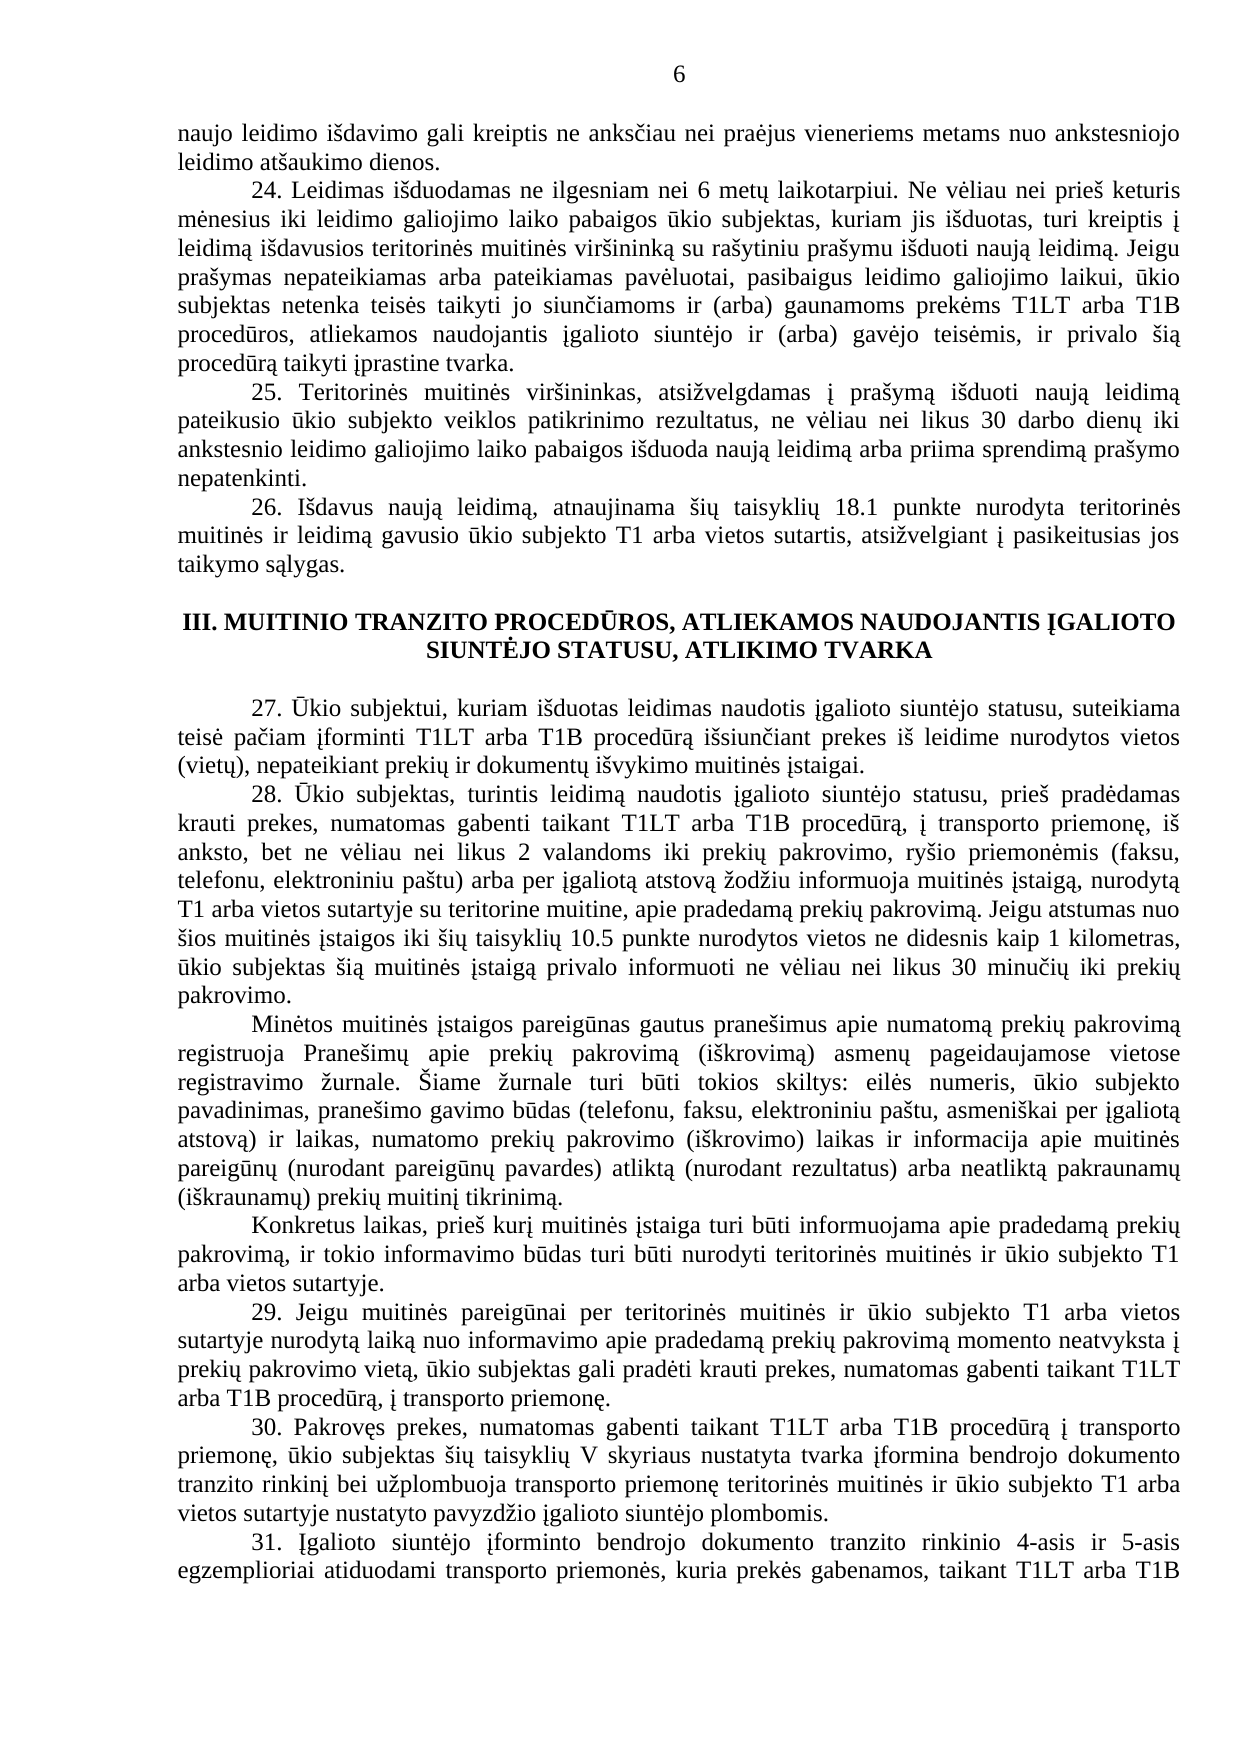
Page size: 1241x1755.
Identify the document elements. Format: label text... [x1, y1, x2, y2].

text III. MUITINIO TRANZITO PROCEDŪROS, ATLIEKAMOS NAUDOJANTIS ĮGALIOTO SIUNTĖJO STATUSU, ATLIKIMO TVARKA [177, 607, 1181, 664]
text 24. Leidimas išduodamas ne ilgesniam nei 6 metų laikotarpiui. Ne vėliau nei prieš keturis mėnesius iki leidimo galiojimo laiko pabaigos ūkio subjektas, kuriam jis išduotas, turi kreiptis į leidimą išdavusios teritorinės muitinės viršininką su rašytiniu prašymu išduoti naują leidimą. Jeigu prašymas nepateikiamas arba pateikiamas pavėluotai, pasibaigus leidimo galiojimo laikui, ūkio subjektas netenka teisės taikyti jo siunčiamoms ir (arba) gaunamoms prekėms T1LT arba T1B procedūros, atliekamos naudojantis įgalioto siuntėjo ir (arba) gavėjo teisėmis, ir privalo šią procedūrą taikyti įprastine tvarka. [177, 176, 1181, 377]
text naujo leidimo išdavimo gali kreiptis ne anksčiau nei praėjus vieneriems metams nuo ankstesniojo leidimo atšaukimo dienos. [177, 118, 1181, 176]
text 29. Jeigu muitinės pareigūnai per teritorinės muitinės ir ūkio subjekto T1 arba vietos sutartyje nurodytą laiką nuo informavimo apie pradedamą prekių pakrovimą momento neatvyksta į prekių pakrovimo vietą, ūkio subjektas gali pradėti krauti prekes, numatomas gabenti taikant T1LT arba T1B procedūrą, į transporto priemonę. [177, 1297, 1181, 1412]
text 30. Pakrovęs prekes, numatomas gabenti taikant T1LT arba T1B procedūrą į transporto priemonę, ūkio subjektas šių taisyklių V skyriaus nustatyta tvarka įformina bendrojo dokumento tranzito rinkinį bei užplombuoja transporto priemonę teritorinės muitinės ir ūkio subjekto T1 arba vietos sutartyje nustatyto pavyzdžio įgalioto siuntėjo plombomis. [177, 1412, 1181, 1527]
text Konkretus laikas, prieš kurį muitinės įstaiga turi būti informuojama apie pradedamą prekių pakrovimą, ir tokio informavimo būdas turi būti nurodyti teritorinės muitinės ir ūkio subjekto T1 arba vietos sutartyje. [177, 1211, 1181, 1297]
text Minėtos muitinės įstaigos pareigūnas gautus pranešimus apie numatomą prekių pakrovimą registruoja Pranešimų apie prekių pakrovimą (iškrovimą) asmenų pageidaujamose vietose registravimo žurnale. Šiame žurnale turi būti tokios skiltys: eilės numeris, ūkio subjekto pavadinimas, pranešimo gavimo būdas (telefonu, faksu, elektroniniu paštu, asmeniškai per įgaliotą atstovą) ir laikas, numatomo prekių pakrovimo (iškrovimo) laikas ir informacija apie muitinės pareigūnų (nurodant pareigūnų pavardes) atliktą (nurodant rezultatus) arba neatliktą pakraunamų (iškraunamų) prekių muitinį tikrinimą. [177, 1009, 1181, 1211]
text 26. Išdavus naują leidimą, atnaujinama šių taisyklių 18.1 punkte nurodyta teritorinės muitinės ir leidimą gavusio ūkio subjekto T1 arba vietos sutartis, atsižvelgiant į pasikeitusias jos taikymo sąlygas. [177, 492, 1181, 578]
text 31. Įgalioto siuntėjo įforminto bendrojo dokumento tranzito rinkinio 4-asis ir 5-asis egzemplioriai atiduodami transporto priemonės, kuria prekės gabenamos, taikant T1LT arba T1B [177, 1527, 1181, 1584]
text 25. Teritorinės muitinės viršininkas, atsižvelgdamas į prašymą išduoti naują leidimą pateikusio ūkio subjekto veiklos patikrinimo rezultatus, ne vėliau nei likus 30 darbo dienų iki ankstesnio leidimo galiojimo laiko pabaigos išduoda naują leidimą arba priima sprendimą prašymo nepatenkinti. [177, 377, 1181, 492]
text 27. Ūkio subjektui, kuriam išduotas leidimas naudotis įgalioto siuntėjo statusu, suteikiama teisė pačiam įforminti T1LT arba T1B procedūrą išsiunčiant prekes iš leidime nurodytos vietos (vietų), nepateikiant prekių ir dokumentų išvykimo muitinės įstaigai. [177, 693, 1181, 779]
text 28. Ūkio subjektas, turintis leidimą naudotis įgalioto siuntėjo statusu, prieš pradėdamas krauti prekes, numatomas gabenti taikant T1LT arba T1B procedūrą, į transporto priemonę, iš anksto, bet ne vėliau nei likus 2 valandoms iki prekių pakrovimo, ryšio priemonėmis (faksu, telefonu, elektroniniu paštu) arba per įgaliotą atstovą žodžiu informuoja muitinės įstaigą, nurodytą T1 arba vietos sutartyje su teritorine muitine, apie pradedamą prekių pakrovimą. Jeigu atstumas nuo šios muitinės įstaigos iki šių taisyklių 10.5 punkte nurodytos vietos ne didesnis kaip 1 kilometras, ūkio subjektas šią muitinės įstaigą privalo informuoti ne vėliau nei likus 30 minučių iki prekių pakrovimo. [177, 779, 1181, 1009]
